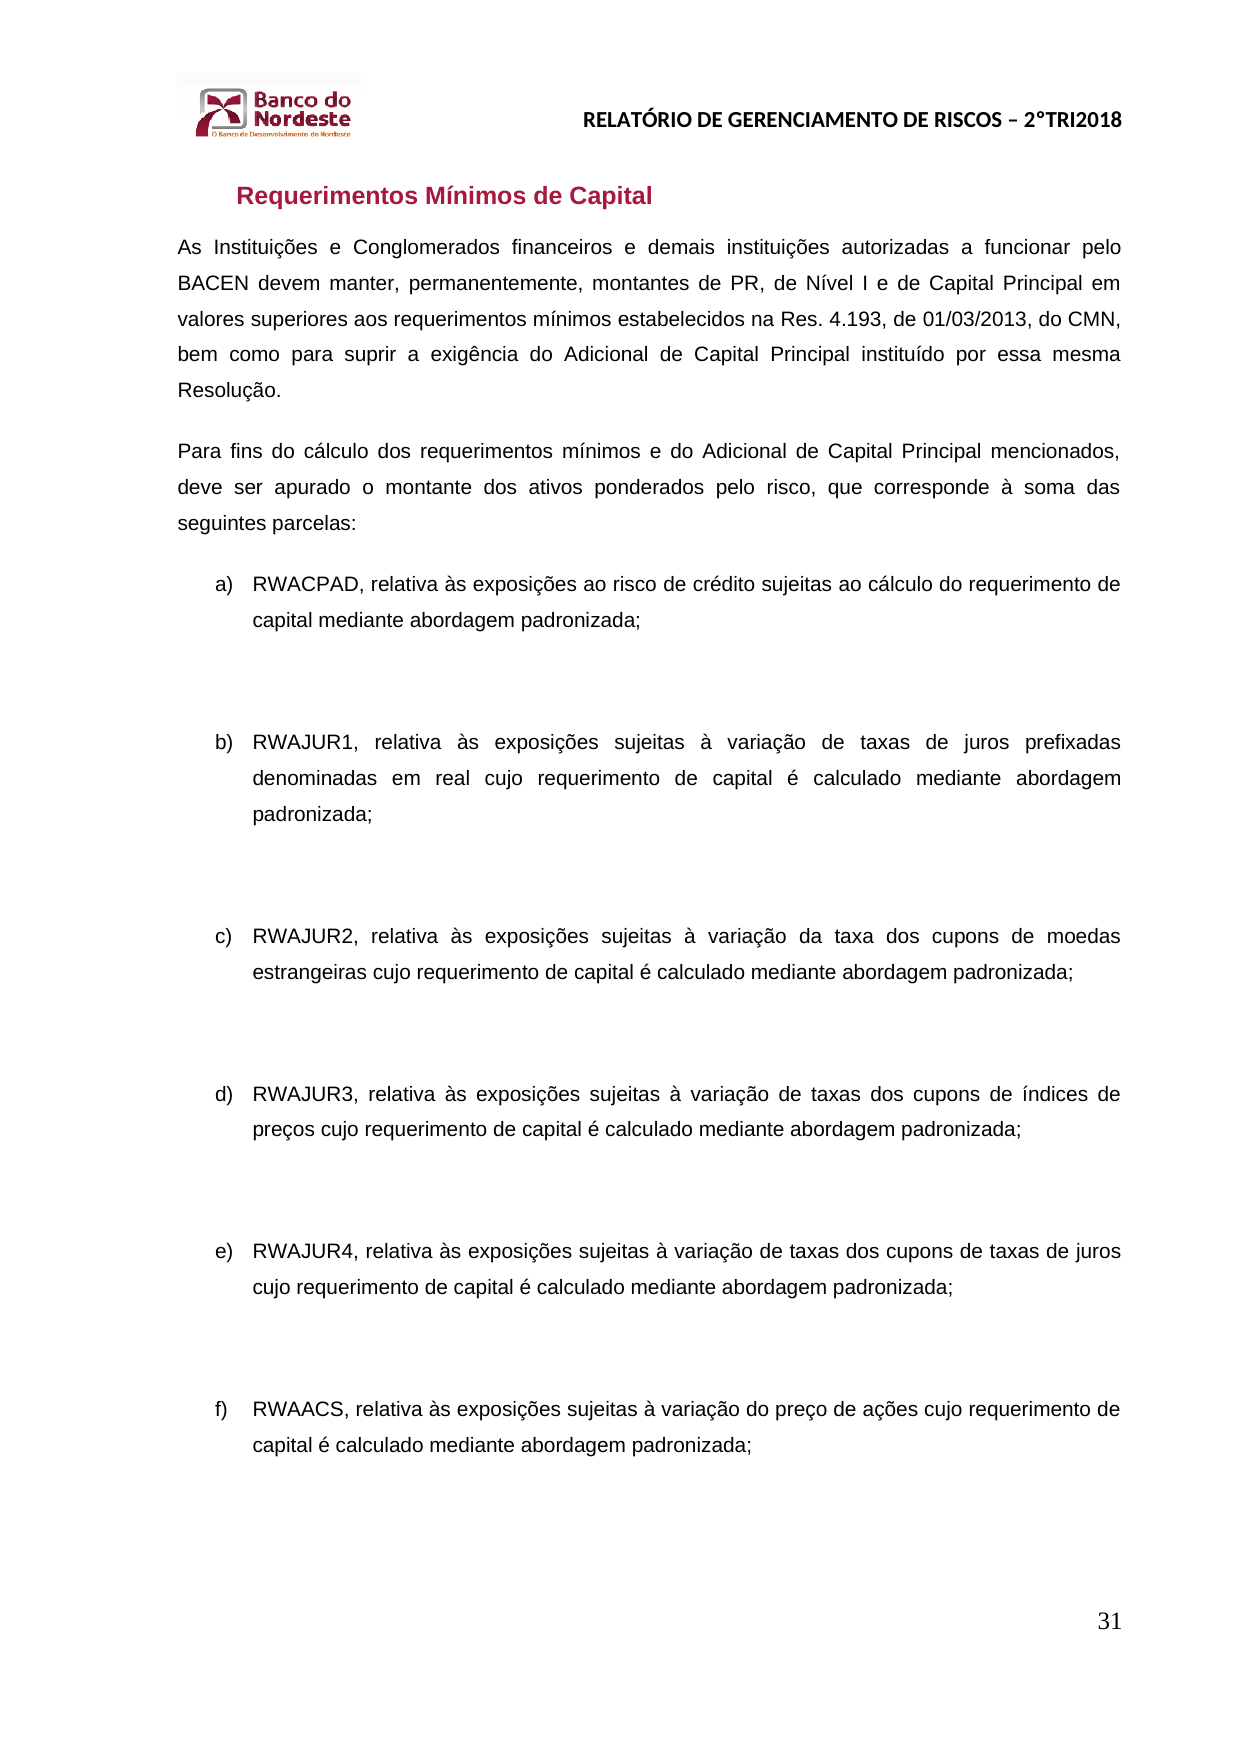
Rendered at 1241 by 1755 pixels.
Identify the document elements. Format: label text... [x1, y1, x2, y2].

list RWAJUR2, relativa às exposições sujeitas à variação da taxa dos cupons de moedas estrangeiras cujo requerimento de capital é calculado mediante abordagem padronizada; [215, 923, 1122, 983]
list RWAJUR4, relativa às exposições sujeitas à variação de taxas dos cupons de taxas de juros cujo requerimento de capital é calculado mediante abordagem padronizada; [215, 1239, 1122, 1299]
list RWACPAD, relativa às exposições ao risco de crédito sujeitas ao cálculo do requerimento de capital mediante abordagem padronizada; [215, 572, 1122, 632]
text Para fins do cálculo dos requerimentos mínimos e do Adicional de Capital Principal mencionados, deve ser apurado o montante dos ativos ponderados pelo risco, que corresponde à soma das seguintes parcelas: [177, 439, 1122, 535]
text As Instituições e Conglomerados financeiros e demais instituições autorizadas a funcionar pelo BACEN devem manter, permanentemente, montantes de PR, de Nível I e de Capital Principal em valores superiores aos requerimentos mínimos estabelecidos na Res. 4.193, de 01/03/2013, do CMN, bem como para suprir a exigência do Adicional de Capital Principal instituído por essa mesma Resolução. [177, 234, 1122, 402]
list RWAJUR3, relativa às exposições sujeitas à variação de taxas dos cupons de índices de preços cujo requerimento de capital é calculado mediante abordagem padronizada; [215, 1081, 1122, 1141]
list RWAJUR1, relativa às exposições sujeitas à variação de taxas de juros prefixadas denominadas em real cujo requerimento de capital é calculado mediante abordagem padronizada; [215, 730, 1122, 826]
list RWAACS, relativa às exposições sujeitas à variação do preço de ações cujo requerimento de capital é calculado mediante abordagem padronizada; [215, 1397, 1122, 1457]
subtitle Requerimentos Mínimos de Capital [236, 181, 1122, 209]
